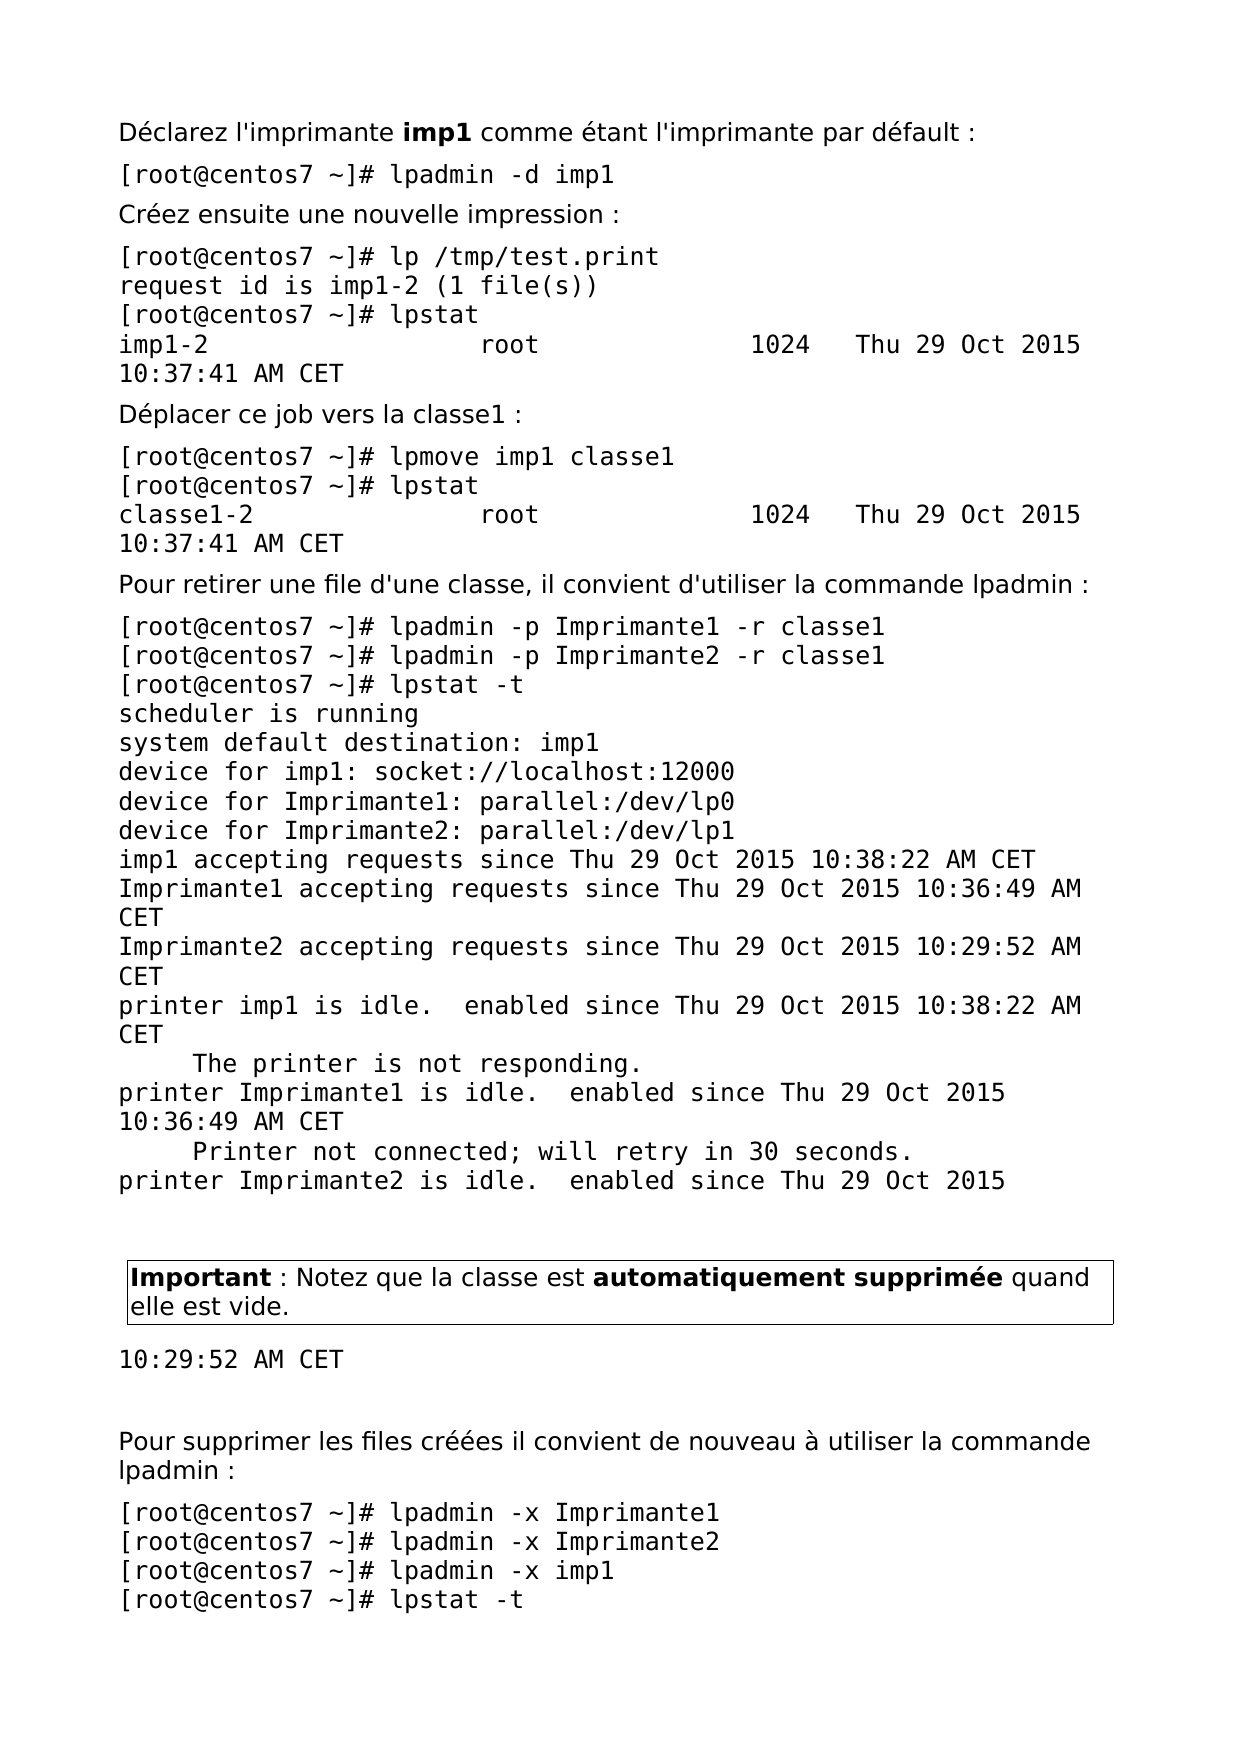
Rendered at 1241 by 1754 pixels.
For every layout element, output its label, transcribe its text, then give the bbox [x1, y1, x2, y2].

text 10:29:52 AM CET [118, 1333, 1122, 1374]
text [root@centos7 ~]# lpmove imp1 classe1 [root@centos7 ~]# lpstat classe1-2 root 1024 Thu 29 Oct 2015 10:37:41 AM CET [118, 442, 1122, 558]
text [root@centos7 ~]# lp /tmp/test.print request id is imp1-2 (1 file(s)) [root@centos7 ~]# lpstat imp1-2 root 1024 Thu 29 Oct 2015 10:37:41 AM CET [118, 242, 1122, 388]
table_header Important : Notez que la classe est automatiquement supprimée quand elle est vide. [128, 1261, 1113, 1324]
text [root@centos7 ~]# lpadmin -x Imprimante1 [root@centos7 ~]# lpadmin -x Imprimante2 [root@centos7 ~]# lpadmin -x imp1 [root@centos7 ~]# lpstat -t [118, 1498, 1122, 1615]
text [root@centos7 ~]# lpadmin -p Imprimante1 -r classe1 [root@centos7 ~]# lpadmin -p Imprimante2 -r classe1 [root@centos7 ~]# lpstat -t scheduler is running system default destination: imp1 device for imp1: socket://localhost:12000 device for Imprimante1: parallel:/dev/lp0 device for Imprimante2: parallel:/dev/lp1 imp1 accepting requests since Thu 29 Oct 2015 10:38:22 AM CET Imprimante1 accepting requests since Thu 29 Oct 2015 10:36:49 AM CET Imprimante2 accepting requests since Thu 29 Oct 2015 10:29:52 AM CET printer imp1 is idle. enabled since Thu 29 Oct 2015 10:38:22 AM CET The printer is not responding. printer Imprimante1 is idle. enabled since Thu 29 Oct 2015 10:36:49 AM CET Printer not connected; will retry in 30 seconds. printer Imprimante2 is idle. enabled since Thu 29 Oct 2015 [118, 612, 1122, 1236]
text [root@centos7 ~]# lpadmin -d imp1 [118, 160, 1122, 189]
text Pour supprimer les files créées il convient de nouveau à utiliser la commande lpadmin : [118, 1427, 1122, 1486]
text Pour retirer une file d'une classe, il convient d'utiliser la commande lpadmin : [118, 570, 1122, 599]
text Déplacer ce job vers la classe1 : [118, 400, 1122, 429]
text Déclarez l'imprimante imp1 comme étant l'imprimante par défault : [118, 118, 1122, 147]
text Créez ensuite une nouvelle impression : [118, 201, 1122, 230]
